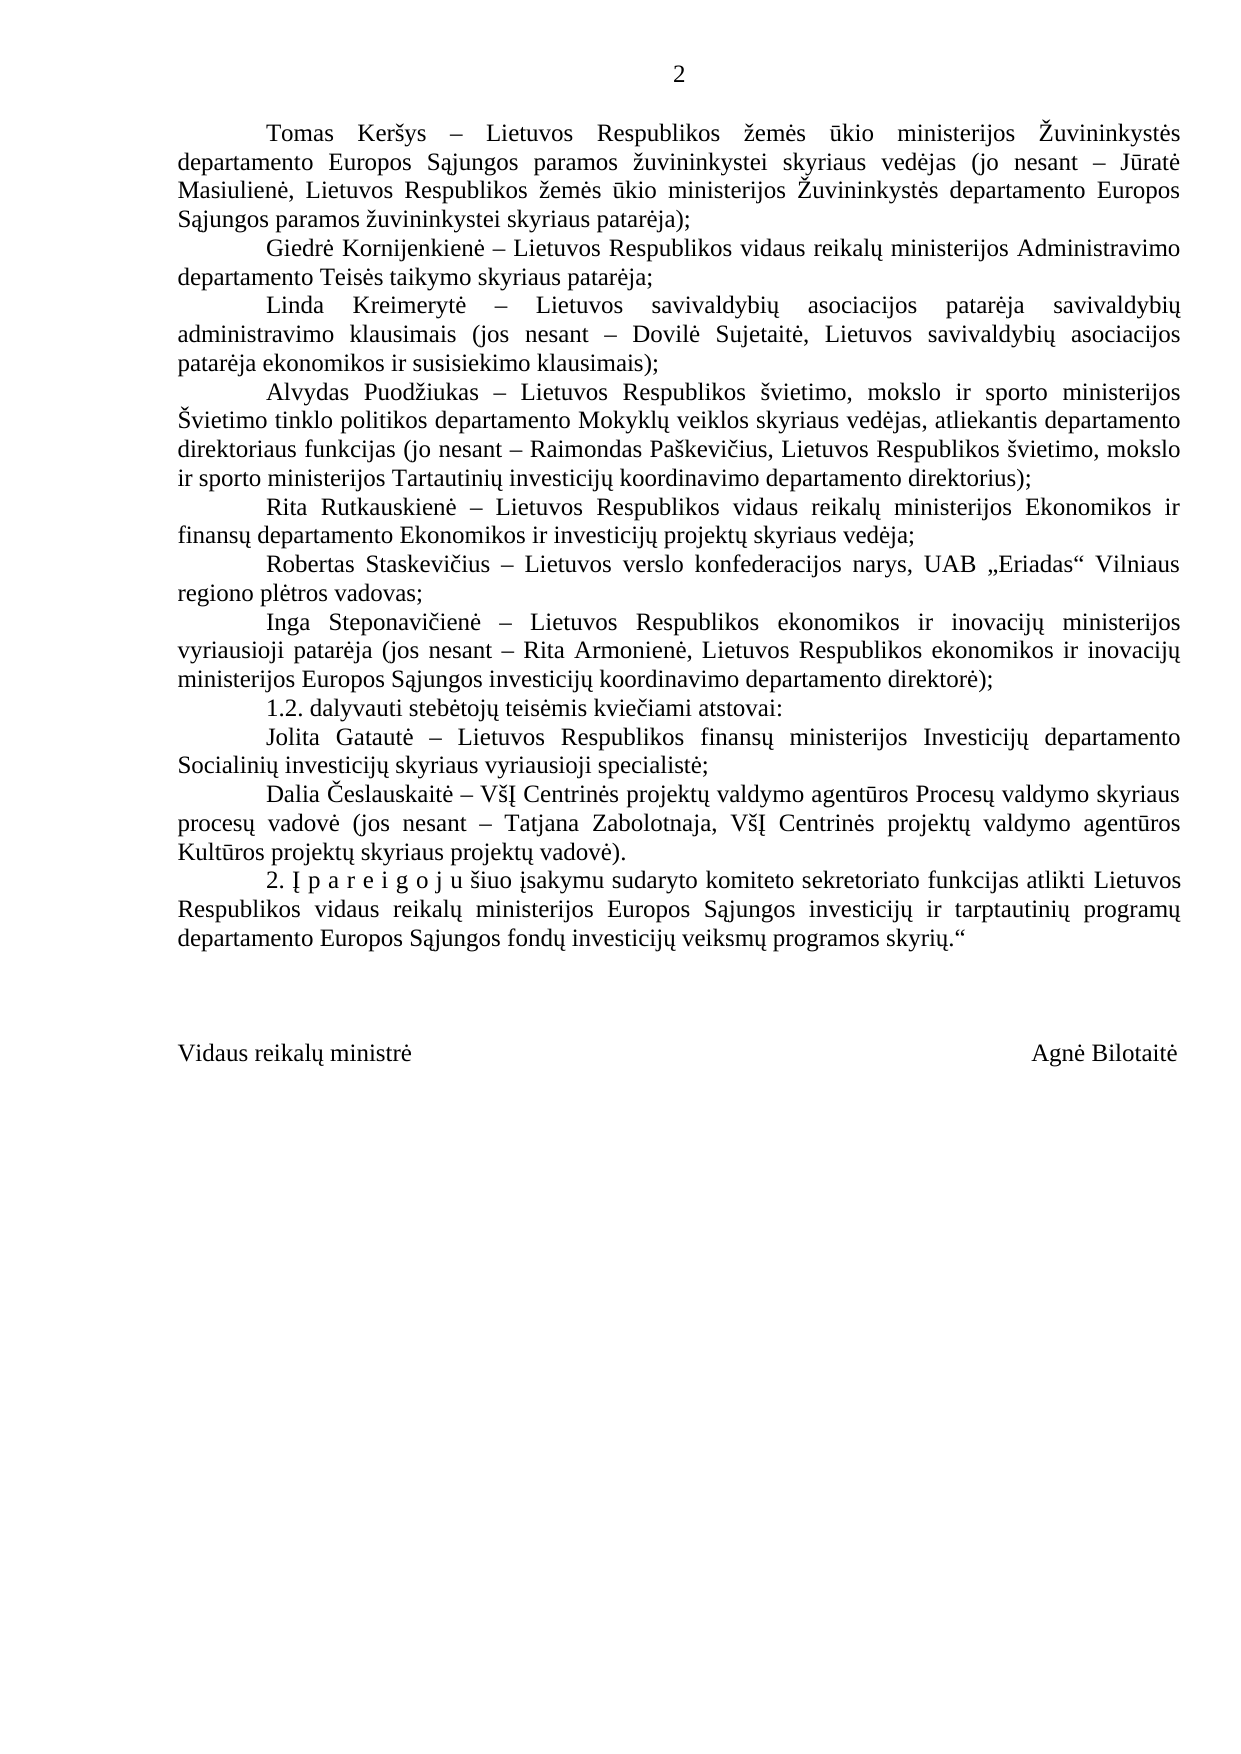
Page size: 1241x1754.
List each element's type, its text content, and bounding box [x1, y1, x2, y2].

text 1.2. dalyvauti stebėtojų teisėmis kviečiami atstovai: [177, 693, 1181, 722]
text Jolita Gatautė – Lietuvos Respublikos finansų ministerijos Investicijų departamento Socialinių investicijų skyriaus vyriausioji specialistė; [177, 722, 1181, 779]
text Dalia Česlauskaitė – VšĮ Centrinės projektų valdymo agentūros Procesų valdymo skyriaus procesų vadovė (jos nesant – Tatjana Zabolotnaja, VšĮ Centrinės projektų valdymo agentūros Kultūros projektų skyriaus projektų vadovė). [177, 779, 1181, 866]
text Vidaus reikalų ministrė Agnė Bilotaitė [177, 1038, 1181, 1067]
text 2. Į p a r e i g o j u šiuo įsakymu sudaryto komiteto sekretoriato funkcijas atlikti Lietuvos Respublikos vidaus reikalų ministerijos Europos Sąjungos investicijų ir tarptautinių programų departamento Europos Sąjungos fondų investicijų veiksmų programos skyrių.“ [177, 866, 1181, 952]
text Robertas Staskevičius – Lietuvos verslo konfederacijos narys, UAB „Eriadas“ Vilniaus regiono plėtros vadovas; [177, 549, 1181, 607]
text Inga Steponavičienė – Lietuvos Respublikos ekonomikos ir inovacijų ministerijos vyriausioji patarėja (jos nesant – Rita Armonienė, Lietuvos Respublikos ekonomikos ir inovacijų ministerijos Europos Sąjungos investicijų koordinavimo departamento direktorė); [177, 607, 1181, 693]
text Giedrė Kornijenkienė – Lietuvos Respublikos vidaus reikalų ministerijos Administravimo departamento Teisės taikymo skyriaus patarėja; [177, 233, 1181, 291]
text Rita Rutkauskienė – Lietuvos Respublikos vidaus reikalų ministerijos Ekonomikos ir finansų departamento Ekonomikos ir investicijų projektų skyriaus vedėja; [177, 492, 1181, 549]
text Linda Kreimerytė – Lietuvos savivaldybių asociacijos patarėja savivaldybių administravimo klausimais (jos nesant – Dovilė Sujetaitė, Lietuvos savivaldybių asociacijos patarėja ekonomikos ir susisiekimo klausimais); [177, 291, 1181, 377]
text Tomas Keršys – Lietuvos Respublikos žemės ūkio ministerijos Žuvininkystės departamento Europos Sąjungos paramos žuvininkystei skyriaus vedėjas (jo nesant – Jūratė Masiulienė, Lietuvos Respublikos žemės ūkio ministerijos Žuvininkystės departamento Europos Sąjungos paramos žuvininkystei skyriaus patarėja); [177, 118, 1181, 233]
text Alvydas Puodžiukas – Lietuvos Respublikos švietimo, mokslo ir sporto ministerijos Švietimo tinklo politikos departamento Mokyklų veiklos skyriaus vedėjas, atliekantis departamento direktoriaus funkcijas (jo nesant – Raimondas Paškevičius, Lietuvos Respublikos švietimo, mokslo ir sporto ministerijos Tartautinių investicijų koordinavimo departamento direktorius); [177, 377, 1181, 492]
